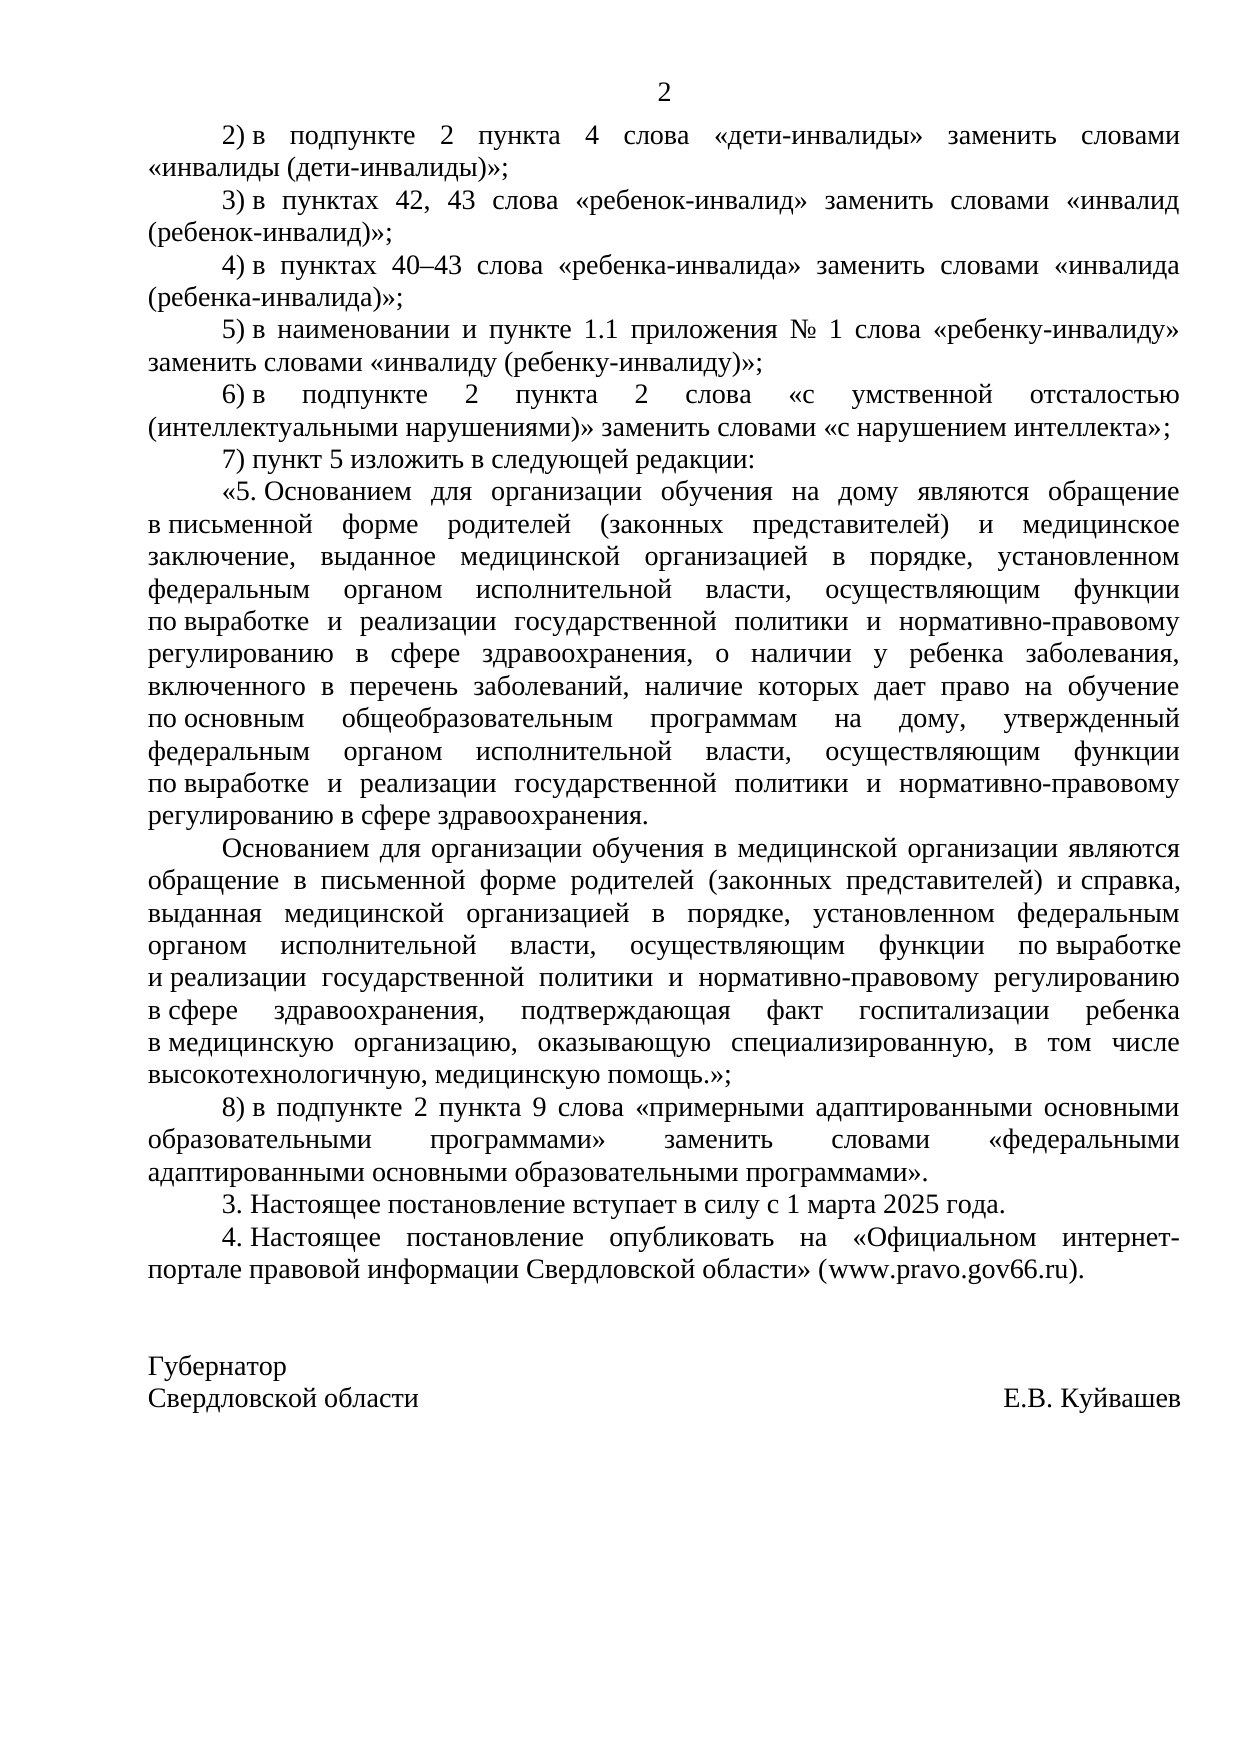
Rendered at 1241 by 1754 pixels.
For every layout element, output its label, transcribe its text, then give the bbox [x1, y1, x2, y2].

text Губернатор [148, 1349, 1181, 1382]
text 3. Настоящее постановление вступает в силу с 1 марта 2025 года. [148, 1187, 1181, 1219]
text 4. Настоящее постановление опубликовать на «Официальном интернет-портале правовой информации Свердловской области» (www.pravo.gov66.ru). [148, 1219, 1181, 1284]
text 8) в подпункте 2 пункта 9 слова «примерными адаптированными основными образовательными программами» заменить словами «федеральными адаптированными основными образовательными программами». [148, 1090, 1181, 1187]
text 2) в подпункте 2 пункта 4 слова «дети-инвалиды» заменить словами «инвалиды (дети-инвалиды)»; [148, 118, 1181, 183]
text 7) пункт 5 изложить в следующей редакции: [148, 442, 1181, 474]
text 5) в наименовании и пункте 1.1 приложения № 1 слова «ребенку-инвалиду» заменить словами «инвалиду (ребенку-инвалиду)»; [148, 312, 1181, 377]
text Свердловской области Е.В. Куйвашев [148, 1382, 1181, 1414]
text 6) в подпункте 2 пункта 2 слова «с умственной отсталостью (интеллектуальными нарушениями)» заменить словами «с нарушением интеллекта»; [148, 377, 1181, 442]
text Основанием для организации обучения в медицинской организации являются обращение в письменной форме родителей (законных представителей) и справка, выданная медицинской организацией в порядке, установленном федеральным органом исполнительной власти, осуществляющим функции по выработке и реализации государственной политики и нормативно-правовому регулированию в сфере здравоохранения, подтверждающая факт госпитализации ребенка в медицинскую организацию, оказывающую специализированную, в том числе высокотехнологичную, медицинскую помощь.»; [148, 831, 1181, 1090]
text 3) в пунктах 42, 43 слова «ребенок-инвалид» заменить словами «инвалид (ребенок-инвалид)»; [148, 183, 1181, 248]
text 4) в пунктах 40–43 слова «ребенка-инвалида» заменить словами «инвалида (ребенка-инвалида)»; [148, 248, 1181, 312]
text «5. Основанием для организации обучения на дому являются обращение в письменной форме родителей (законных представителей) и медицинское заключение, выданное медицинской организацией в порядке, установленном федеральным органом исполнительной власти, осуществляющим функции по выработке и реализации государственной политики и нормативно-правовому регулированию в сфере здравоохранения, о наличии у ребенка заболевания, включенного в перечень заболеваний, наличие которых дает право на обучение по основным общеобразовательным программам на дому, утвержденный федеральным органом исполнительной власти, осуществляющим функции по выработке и реализации государственной политики и нормативно-правовому регулированию в сфере здравоохранения. [148, 474, 1181, 831]
